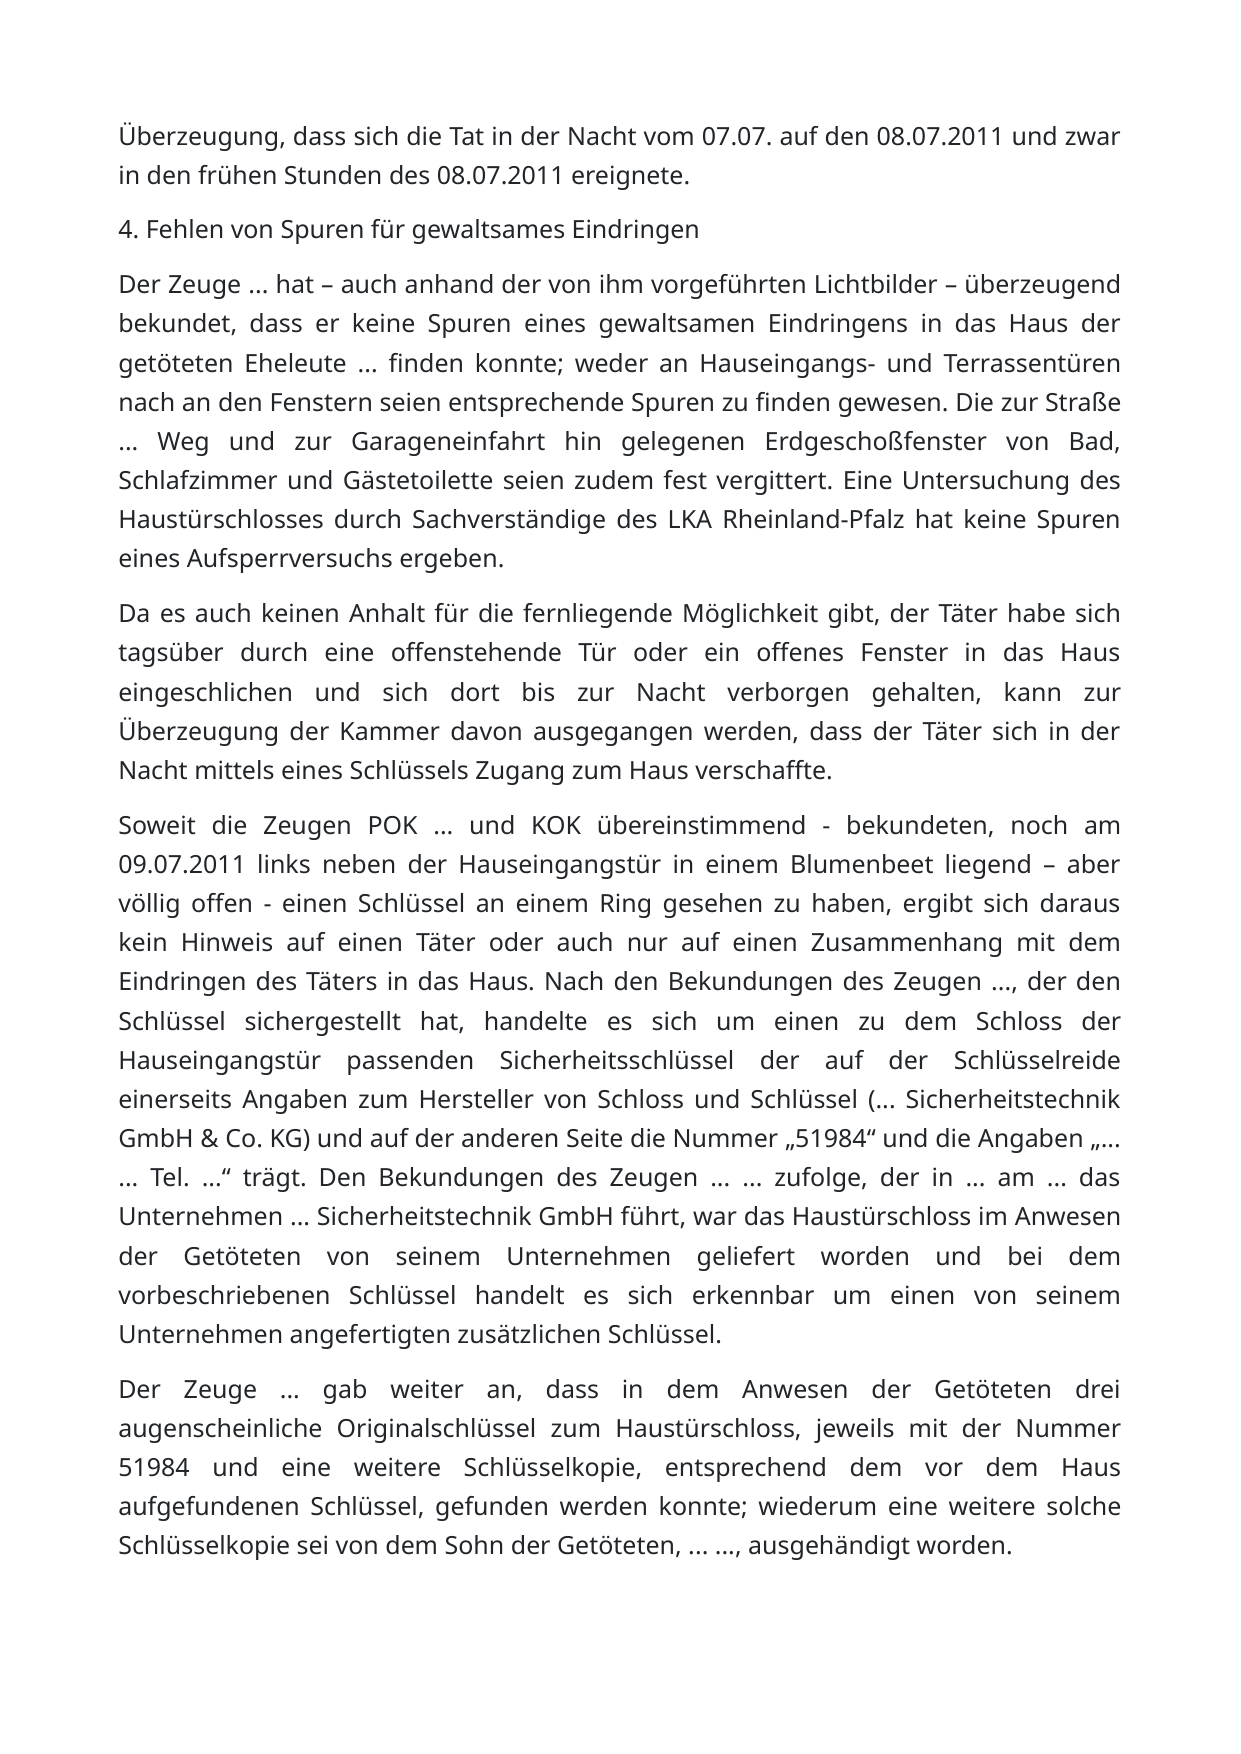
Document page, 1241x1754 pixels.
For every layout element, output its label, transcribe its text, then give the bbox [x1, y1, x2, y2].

text Überzeugung, dass sich die Tat in der Nacht vom 07.07. auf den 08.07.2011 und zwar in den frühen Stunden des 08.07.2011 ereignete. [118, 118, 1122, 191]
text 4. Fehlen von Spuren für gewaltsames Eindringen [118, 212, 1122, 246]
text Soweit die Zeugen POK ... und KOK übereinstimmend - bekundeten, noch am 09.07.2011 links neben der Hauseingangstür in einem Blumenbeet liegend – aber völlig offen - einen Schlüssel an einem Ring gesehen zu haben, ergibt sich daraus kein Hinweis auf einen Täter oder auch nur auf einen Zusammenhang mit dem Eindringen des Täters in das Haus. Nach den Bekundungen des Zeugen ..., der den Schlüssel sichergestellt hat, handelte es sich um einen zu dem Schloss der Hauseingangstür passenden Sicherheitsschlüssel der auf der Schlüsselreide einerseits Angaben zum Hersteller von Schloss und Schlüssel (... Sicherheitstechnik GmbH & Co. KG) und auf der anderen Seite die Nummer „51984“ und die Angaben „... ... Tel. ...“ trägt. Den Bekundungen des Zeugen ... ... zufolge, der in ... am ... das Unternehmen ... Sicherheitstechnik GmbH führt, war das Haustürschloss im Anwesen der Getöteten von seinem Unternehmen geliefert worden und bei dem vorbeschriebenen Schlüssel handelt es sich erkennbar um einen von seinem Unternehmen angefertigten zusätzlichen Schlüssel. [118, 807, 1122, 1351]
text Der Zeuge ... hat – auch anhand der von ihm vorgeführten Lichtbilder – überzeugend bekundet, dass er keine Spuren eines gewaltsamen Eindringens in das Haus der getöteten Eheleute ... finden konnte; weder an Hauseingangs- und Terrassentüren nach an den Fenstern seien entsprechende Spuren zu finden gewesen. Die zur Straße ... Weg und zur Garageneinfahrt hin gelegenen Erdgeschoßfenster von Bad, Schlafzimmer und Gästetoilette seien zudem fest vergittert. Eine Untersuchung des Haustürschlosses durch Sachverständige des LKA Rheinland-Pfalz hat keine Spuren eines Aufsperrversuchs ergeben. [118, 267, 1122, 575]
text Der Zeuge ... gab weiter an, dass in dem Anwesen der Getöteten drei augenscheinliche Originalschlüssel zum Haustürschloss, jeweils mit der Nummer 51984 und eine weitere Schlüsselkopie, entsprechend dem vor dem Haus aufgefundenen Schlüssel, gefunden werden konnte; wiederum eine weitere solche Schlüsselkopie sei von dem Sohn der Getöteten, ... ..., ausgehändigt worden. [118, 1371, 1122, 1562]
text Da es auch keinen Anhalt für die fernliegende Möglichkeit gibt, der Täter habe sich tagsüber durch eine offenstehende Tür oder ein offenes Fenster in das Haus eingeschlichen und sich dort bis zur Nacht verborgen gehalten, kann zur Überzeugung der Kammer davon ausgegangen werden, dass der Täter sich in der Nacht mittels eines Schlüssels Zugang zum Haus verschaffte. [118, 596, 1122, 787]
